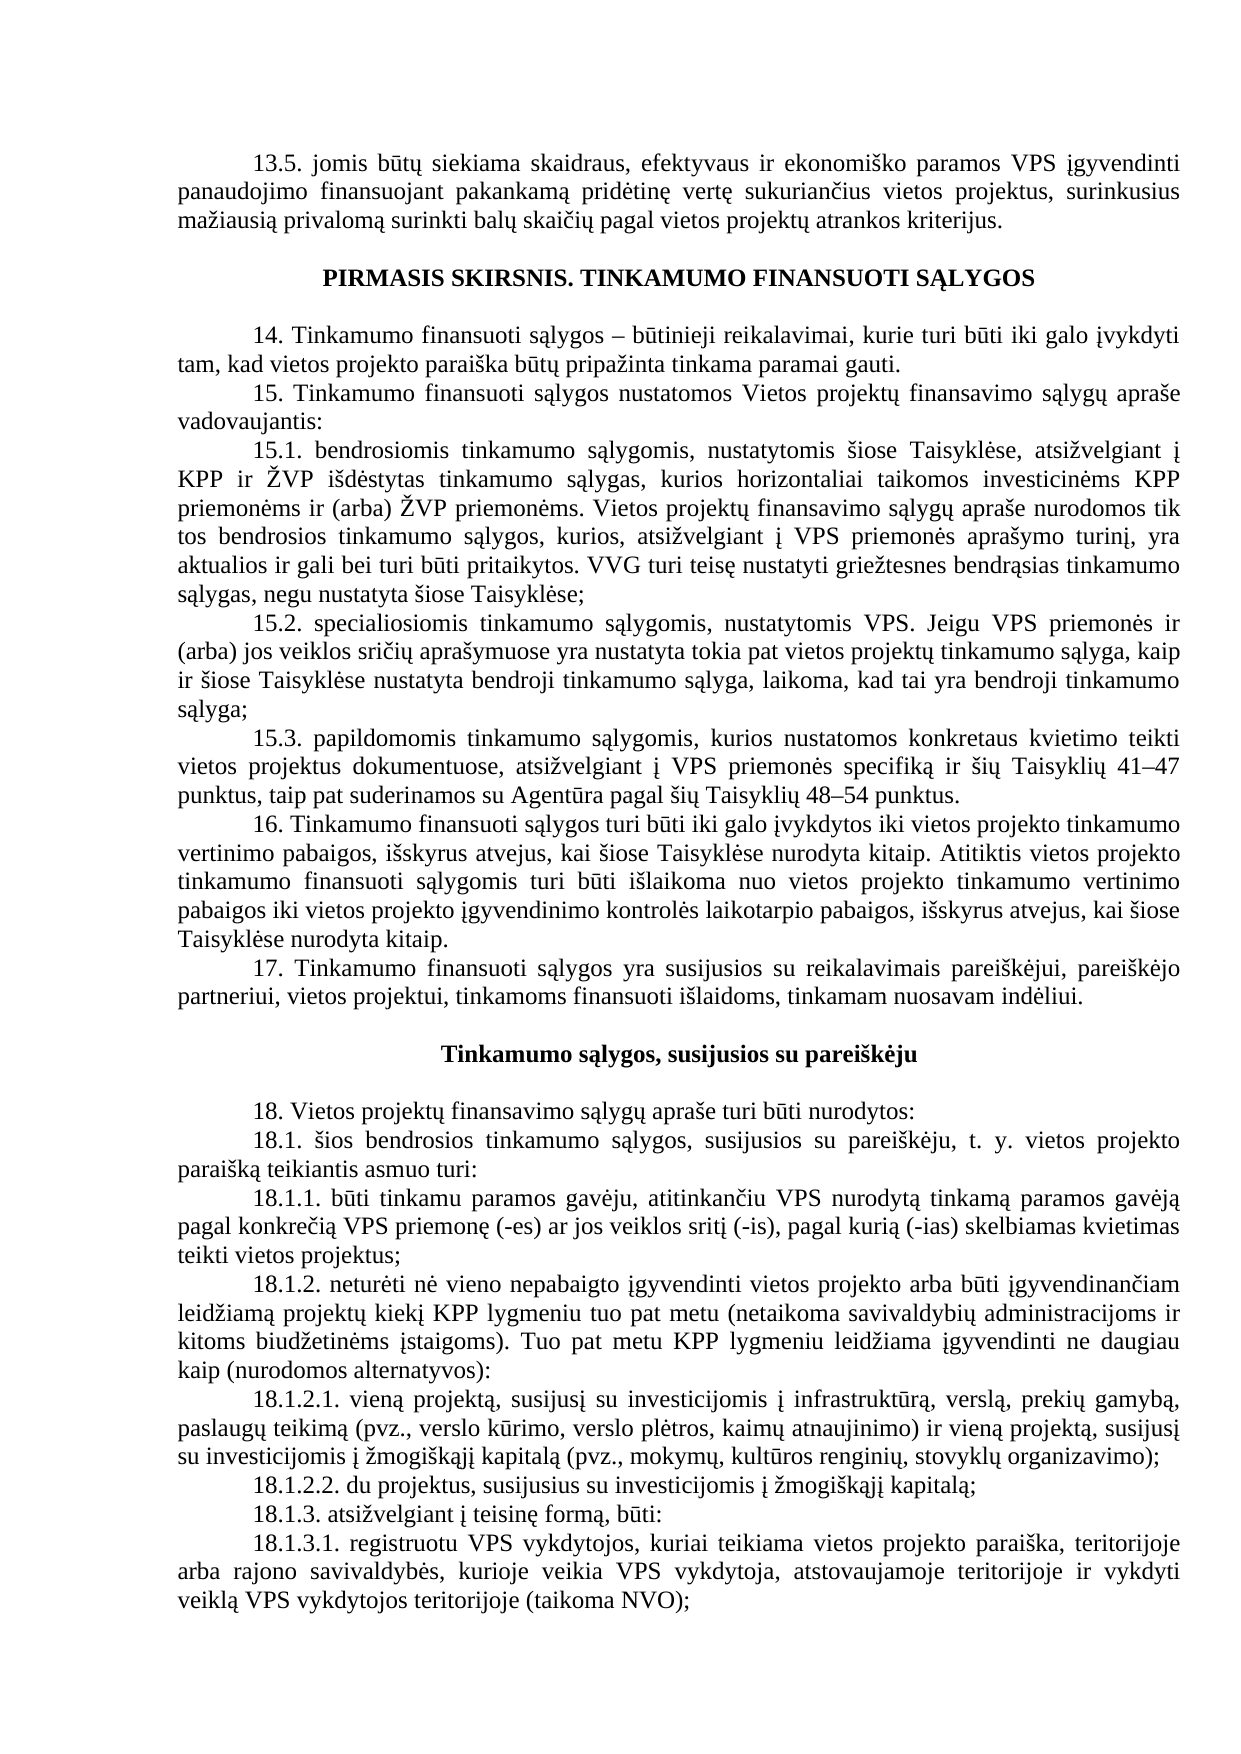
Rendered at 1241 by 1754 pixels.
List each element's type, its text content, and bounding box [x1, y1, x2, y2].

text 18.1.2.2. du projektus, susijusius su investicijomis į žmogiškąjį kapitalą; [177, 1470, 1181, 1499]
text 17. Tinkamumo finansuoti sąlygos yra susijusios su reikalavimais pareiškėjui, pareiškėjo partneriui, vietos projektui, tinkamoms finansuoti išlaidoms, tinkamam nuosavam indėliui. [177, 953, 1181, 1010]
text 18.1.3. atsižvelgiant į teisinę formą, būti: [177, 1499, 1181, 1528]
text Tinkamumo sąlygos, susijusios su pareiškėju [177, 1039, 1181, 1068]
text 15.3. papildomomis tinkamumo sąlygomis, kurios nustatomos konkretaus kvietimo teikti vietos projektus dokumentuose, atsižvelgiant į VPS priemonės specifiką ir šių Taisyklių 41–47 punktus, taip pat suderinamos su Agentūra pagal šių Taisyklių 48–54 punktus. [177, 723, 1181, 809]
text 18.1. šios bendrosios tinkamumo sąlygos, susijusios su pareiškėju, t. y. vietos projekto paraišką teikiantis asmuo turi: [177, 1125, 1181, 1183]
text 18.1.3.1. registruotu VPS vykdytojos, kuriai teikiama vietos projekto paraiška, teritorijoje arba rajono savivaldybės, kurioje veikia VPS vykdytoja, atstovaujamoje teritorijoje ir vykdyti veiklą VPS vykdytojos teritorijoje (taikoma NVO); [177, 1528, 1181, 1614]
text 18.1.2.1. vieną projektą, susijusį su investicijomis į infrastruktūrą, verslą, prekių gamybą, paslaugų teikimą (pvz., verslo kūrimo, verslo plėtros, kaimų atnaujinimo) ir vieną projektą, susijusį su investicijomis į žmogiškąjį kapitalą (pvz., mokymų, kultūros renginių, stovyklų organizavimo); [177, 1384, 1181, 1470]
text 15.1. bendrosiomis tinkamumo sąlygomis, nustatytomis šiose Taisyklėse, atsižvelgiant į KPP ir ŽVP išdėstytas tinkamumo sąlygas, kurios horizontaliai taikomos investicinėms KPP priemonėms ir (arba) ŽVP priemonėms. Vietos projektų finansavimo sąlygų apraše nurodomos tik tos bendrosios tinkamumo sąlygos, kurios, atsižvelgiant į VPS priemonės aprašymo turinį, yra aktualios ir gali bei turi būti pritaikytos. VVG turi teisę nustatyti griežtesnes bendrąsias tinkamumo sąlygas, negu nustatyta šiose Taisyklėse; [177, 435, 1181, 608]
text 16. Tinkamumo finansuoti sąlygos turi būti iki galo įvykdytos iki vietos projekto tinkamumo vertinimo pabaigos, išskyrus atvejus, kai šiose Taisyklėse nurodyta kitaip. Atitiktis vietos projekto tinkamumo finansuoti sąlygomis turi būti išlaikoma nuo vietos projekto tinkamumo vertinimo pabaigos iki vietos projekto įgyvendinimo kontrolės laikotarpio pabaigos, išskyrus atvejus, kai šiose Taisyklėse nurodyta kitaip. [177, 809, 1181, 953]
text 15. Tinkamumo finansuoti sąlygos nustatomos Vietos projektų finansavimo sąlygų apraše vadovaujantis: [177, 378, 1181, 435]
text 13.5. jomis būtų siekiama skaidraus, efektyvaus ir ekonomiško paramos VPS įgyvendinti panaudojimo finansuojant pakankamą pridėtinę vertę sukuriančius vietos projektus, surinkusius mažiausią privalomą surinkti balų skaičių pagal vietos projektų atrankos kriterijus. [177, 148, 1181, 234]
text 18.1.2. neturėti nė vieno nepabaigto įgyvendinti vietos projekto arba būti įgyvendinančiam leidžiamą projektų kiekį KPP lygmeniu tuo pat metu (netaikoma savivaldybių administracijoms ir kitoms biudžetinėms įstaigoms). Tuo pat metu KPP lygmeniu leidžiama įgyvendinti ne daugiau kaip (nurodomos alternatyvos): [177, 1269, 1181, 1384]
text 14. Tinkamumo finansuoti sąlygos – būtinieji reikalavimai, kurie turi būti iki galo įvykdyti tam, kad vietos projekto paraiška būtų pripažinta tinkama paramai gauti. [177, 320, 1181, 378]
text 18. Vietos projektų finansavimo sąlygų apraše turi būti nurodytos: [177, 1096, 1181, 1125]
text 15.2. specialiosiomis tinkamumo sąlygomis, nustatytomis VPS. Jeigu VPS priemonės ir (arba) jos veiklos sričių aprašymuose yra nustatyta tokia pat vietos projektų tinkamumo sąlyga, kaip ir šiose Taisyklėse nustatyta bendroji tinkamumo sąlyga, laikoma, kad tai yra bendroji tinkamumo sąlyga; [177, 608, 1181, 723]
text PIRMASIS SKIRSNIS. TINKAMUMO FINANSUOTI SĄLYGOS [177, 263, 1181, 291]
text 18.1.1. būti tinkamu paramos gavėju, atitinkančiu VPS nurodytą tinkamą paramos gavėją pagal konkrečią VPS priemonę (-es) ar jos veiklos sritį (-is), pagal kurią (-ias) skelbiamas kvietimas teikti vietos projektus; [177, 1183, 1181, 1269]
